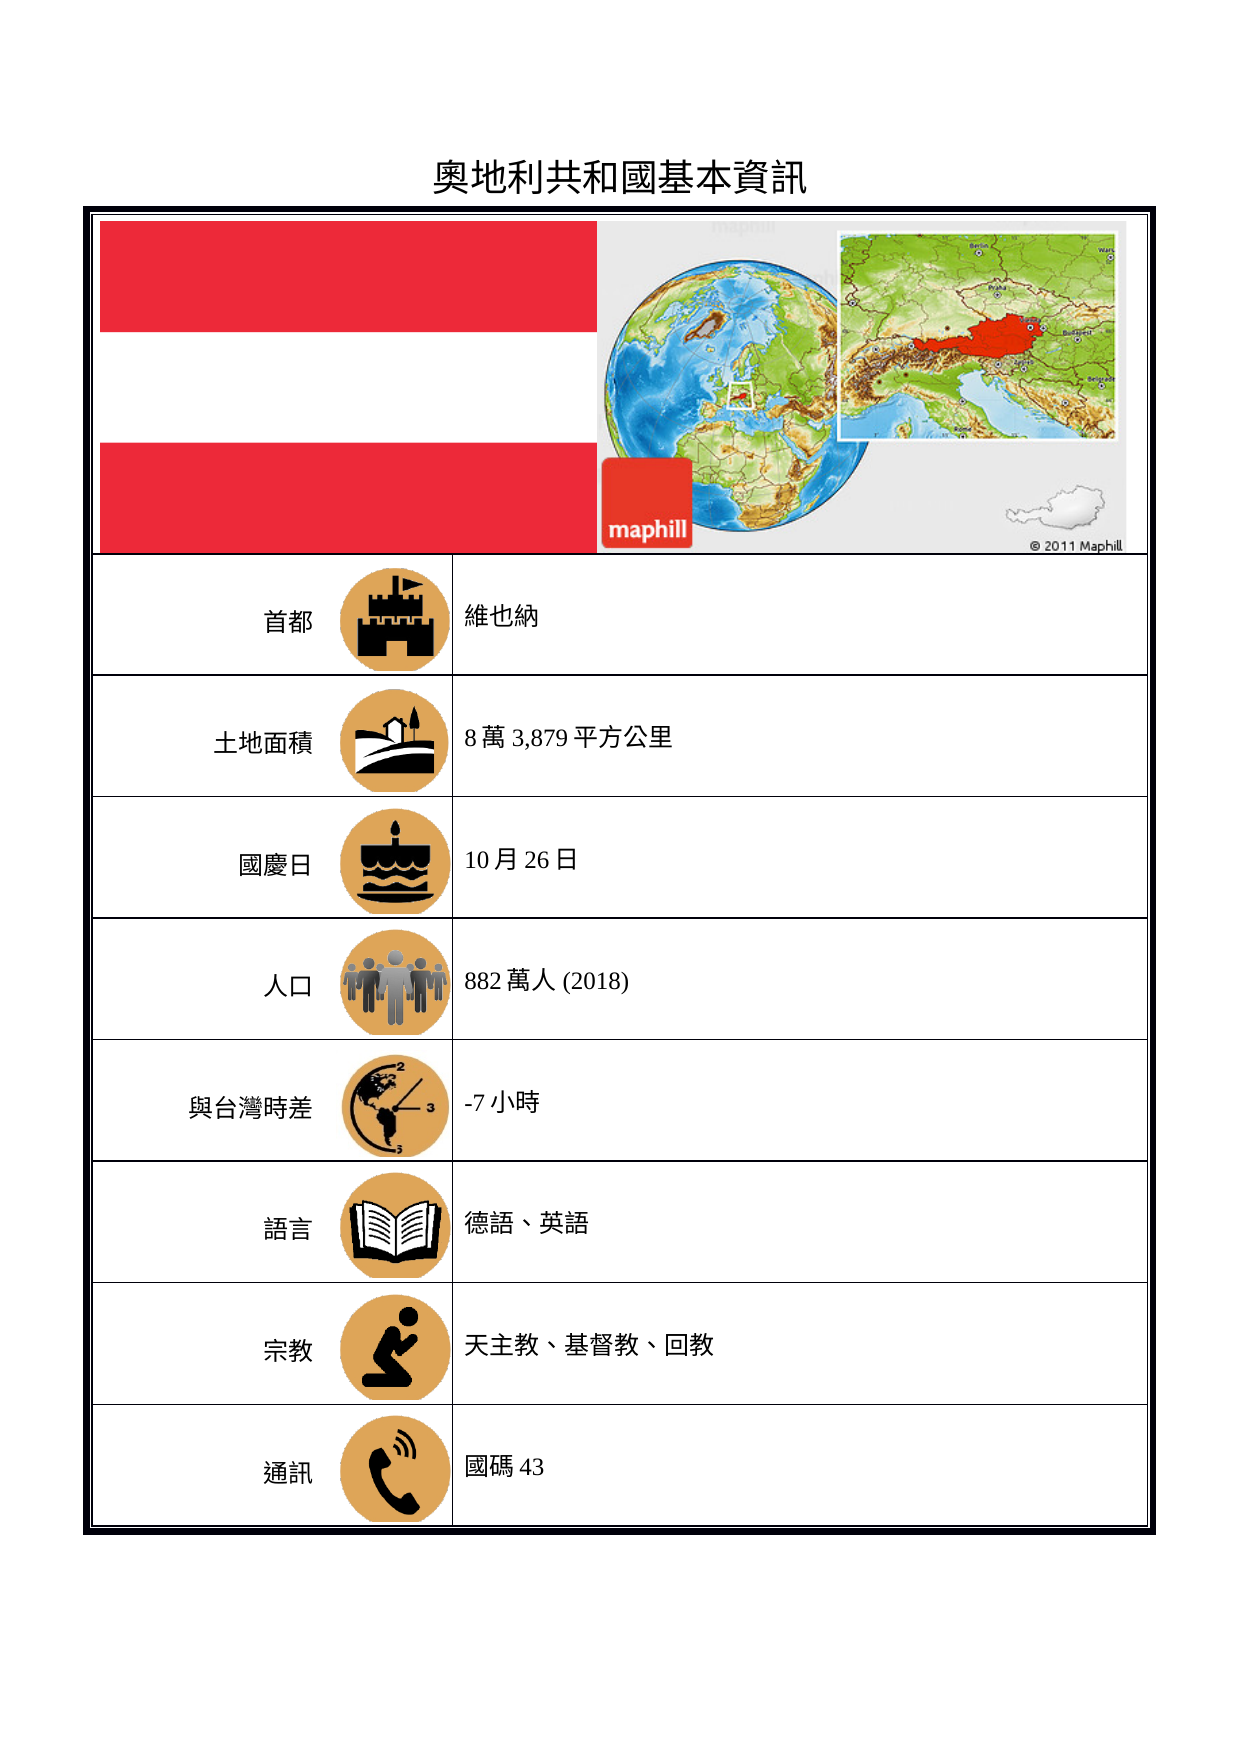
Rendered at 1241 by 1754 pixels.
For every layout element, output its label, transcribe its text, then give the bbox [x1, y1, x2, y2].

table_cell [324, 1405, 452, 1525]
picture [100, 221, 1127, 553]
table_cell 土地面積 [93, 676, 324, 796]
table_cell -7小時 [453, 1040, 1147, 1160]
picture [336, 1171, 452, 1278]
table_cell 882萬人 (2018) [453, 919, 1147, 1039]
picture [336, 1293, 452, 1400]
table_cell 國碼43 [453, 1405, 1147, 1525]
picture [336, 564, 452, 671]
picture [336, 928, 452, 1035]
table_cell 人口 [93, 919, 324, 1039]
table_cell [324, 1040, 452, 1160]
table_cell [324, 676, 452, 796]
picture [336, 1050, 452, 1157]
table_cell 維也納 [453, 555, 1147, 674]
table_cell [324, 797, 452, 917]
table_cell 10月26日 [453, 797, 1147, 917]
table_cell 與台灣時差 [93, 1040, 324, 1160]
table_cell 宗教 [93, 1283, 324, 1403]
table_cell 天主教、基督教、回教 [453, 1283, 1147, 1403]
table_cell [324, 1162, 452, 1282]
table_cell 首都 [93, 555, 324, 674]
table_cell [324, 555, 452, 674]
text 奧地利共和國基本資訊 [89, 131, 1152, 206]
table_header [93, 215, 1147, 553]
picture [336, 685, 452, 792]
table_cell 語言 [93, 1162, 324, 1282]
table_cell 德語、英語 [453, 1162, 1147, 1282]
table_cell 8萬3,879平方公里 [453, 676, 1147, 796]
picture [336, 807, 452, 914]
table_cell 通訊 [93, 1405, 324, 1525]
table_cell [324, 919, 452, 1039]
picture [336, 1415, 452, 1522]
table_cell [324, 1283, 452, 1403]
table_cell 國慶日 [93, 797, 324, 917]
